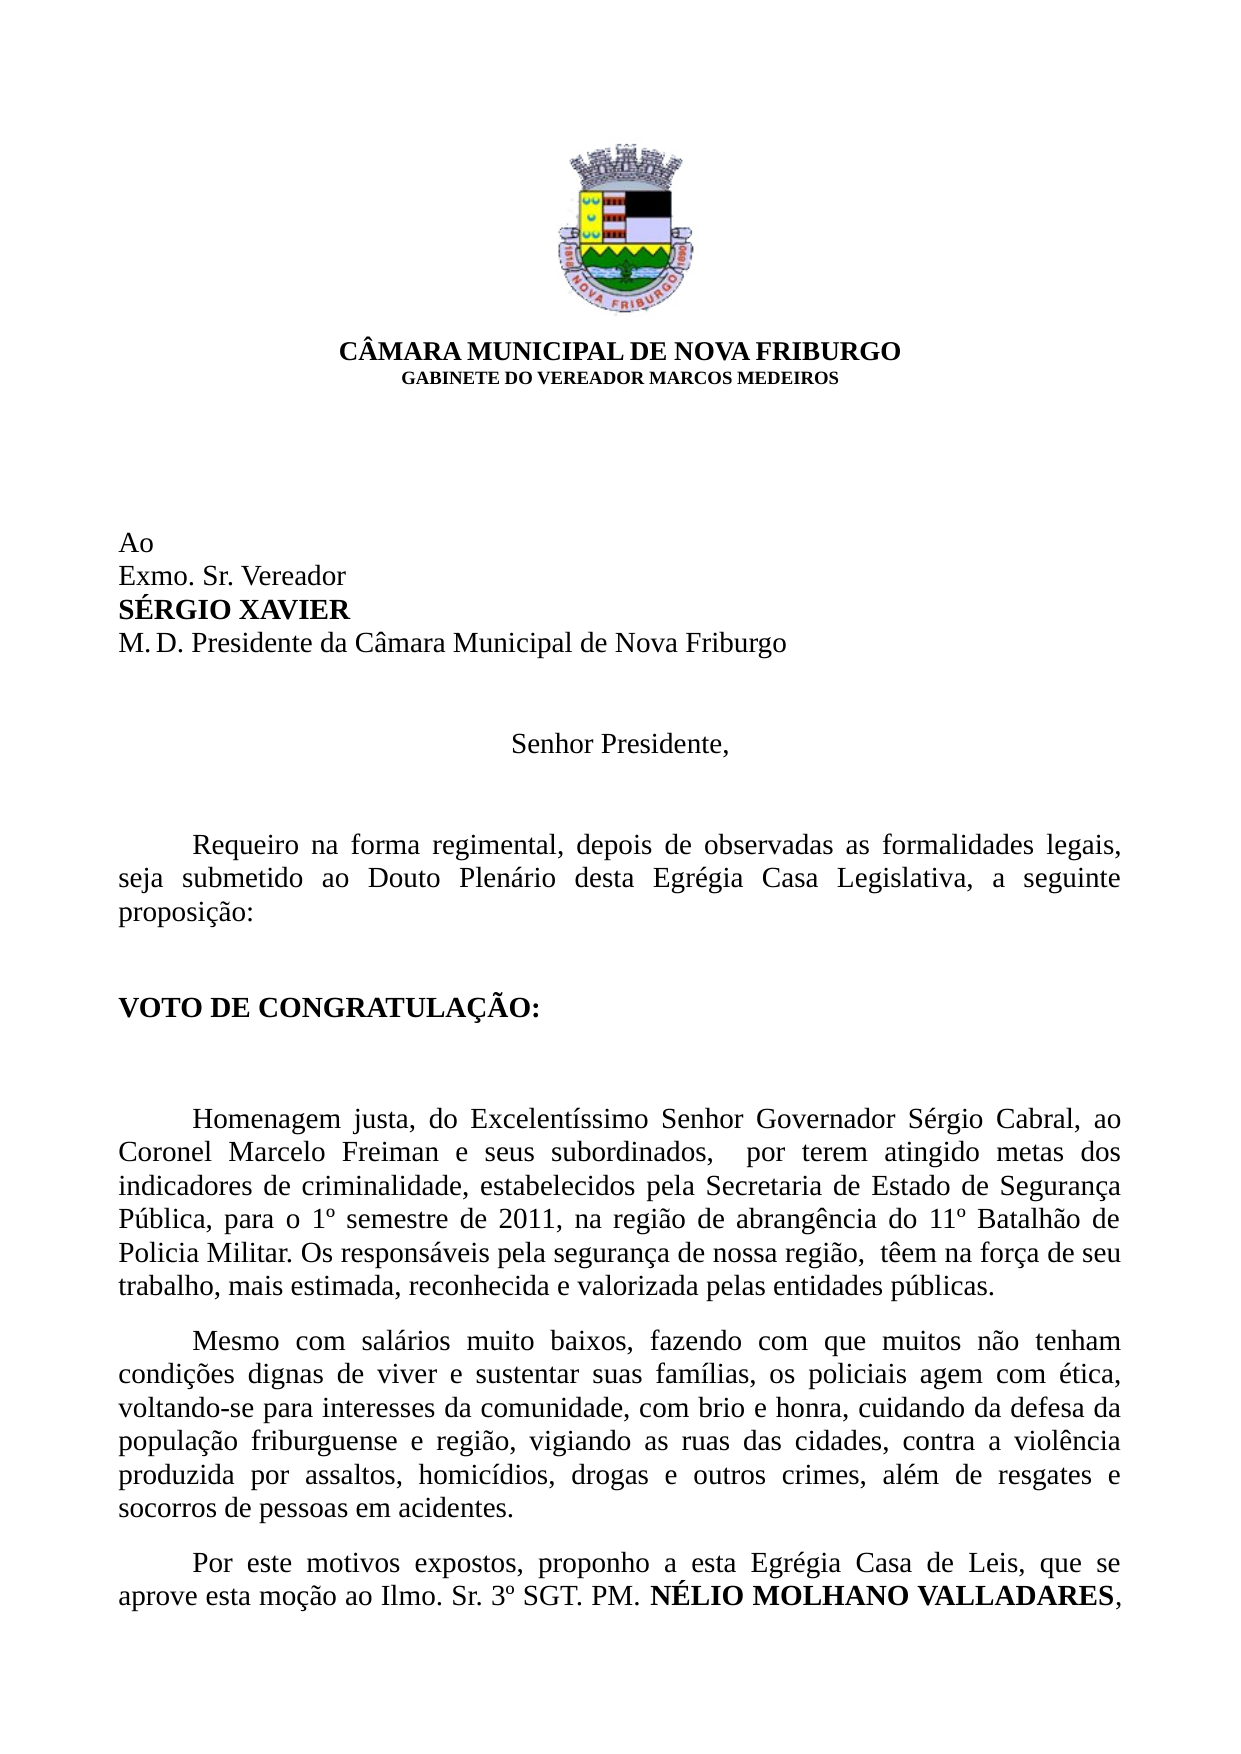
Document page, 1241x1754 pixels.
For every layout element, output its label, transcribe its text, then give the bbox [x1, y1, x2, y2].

list D. Presidente da Câmara Municipal de Nova Friburgo [118, 626, 1122, 659]
text GABINETE DO VEREADOR MARCOS MEDEIROS [118, 367, 1122, 388]
text VOTO DE CONGRATULAÇÃO: [118, 990, 1122, 1023]
text Mesmo com salários muito baixos, fazendo com que muitos não tenham condições dignas de viver e sustentar suas famílias, os policiais agem com ética, voltando-se para interesses da comunidade, com brio e honra, cuidando da defesa da população friburguense e região, vigiando as ruas das cidades, contra a violência produzida por assaltos, homicídios, drogas e outros crimes, além de resgates e socorros de pessoas em acidentes. [118, 1323, 1122, 1524]
text Ao [118, 525, 1122, 558]
text CÂMARA MUNICIPAL DE NOVA FRIBURGO [118, 335, 1122, 367]
picture [537, 127, 703, 327]
text Homenagem justa, do Excelentíssimo Senhor Governador Sérgio Cabral, ao Coronel Marcelo Freiman e seus subordinados, por terem atingido metas dos indicadores de criminalidade, estabelecidos pela Secretaria de Estado de Segurança Pública, para o 1º semestre de 2011, na região de abrangência do 11º Batalhão de Policia Militar. Os responsáveis pela segurança de nossa região, têem na força de seu trabalho, mais estimada, reconhecida e valorizada pelas entidades públicas. [118, 1101, 1122, 1302]
text Exmo. Sr. Vereador [118, 558, 1122, 592]
text Por este motivos expostos, proponho a esta Egrégia Casa de Leis, que se aprove esta moção ao Ilmo. Sr. 3º SGT. PM. NÉLIO MOLHANO VALLADARES, [118, 1545, 1122, 1612]
text Requeiro na forma regimental, depois de observadas as formalidades legais, seja submetido ao Douto Plenário desta Egrégia Casa Legislativa, a seguinte proposição: [118, 827, 1122, 927]
text SÉRGIO XAVIER [118, 592, 1122, 626]
text Senhor Presidente, [118, 726, 1122, 760]
